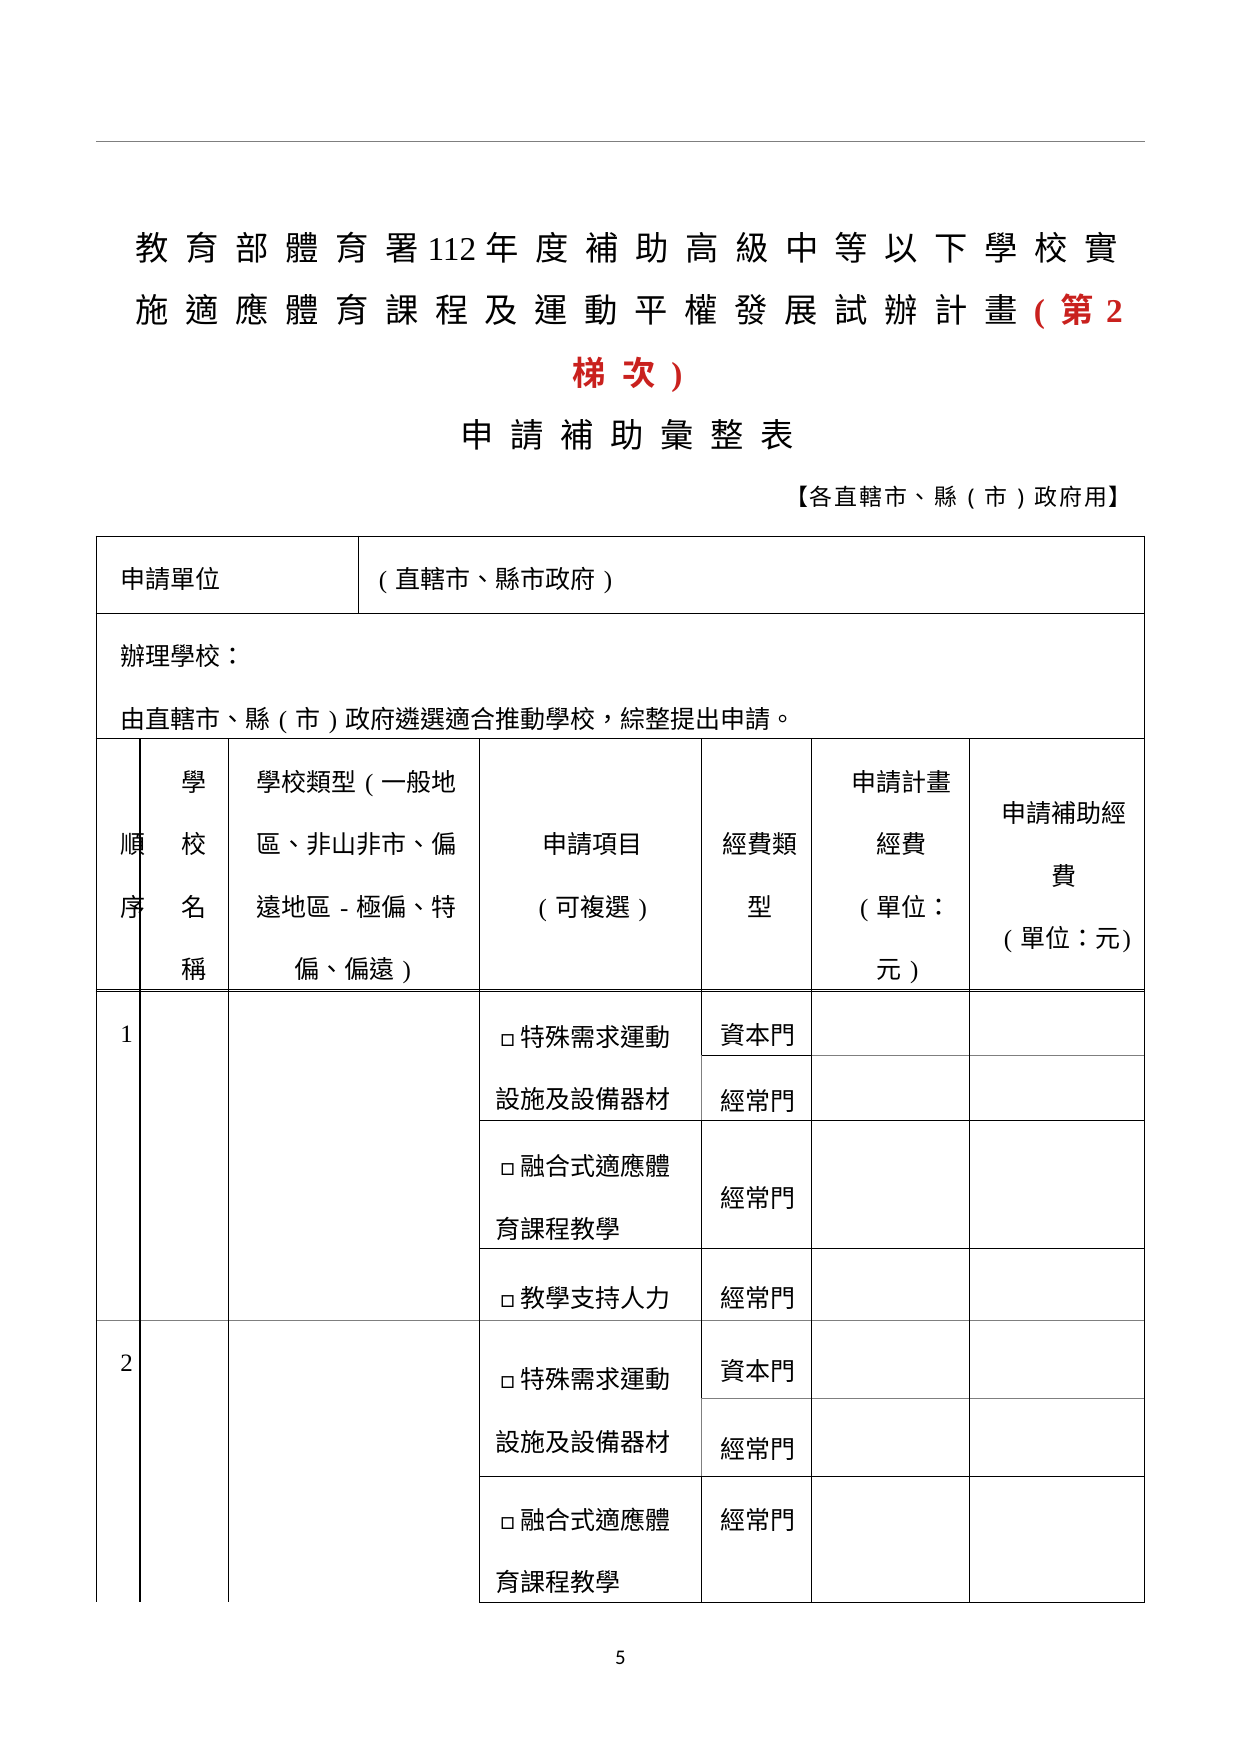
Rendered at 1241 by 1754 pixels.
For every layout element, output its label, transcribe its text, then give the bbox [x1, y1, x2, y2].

table_cell [812, 1056, 969, 1120]
table_cell □融合式適應體育課程教學 [480, 1477, 701, 1602]
table_cell 經常門 [702, 1249, 811, 1320]
table_cell (直轄市、縣市政府) [359, 537, 1144, 613]
table_cell 順序 [97, 739, 139, 989]
table_cell □特殊需求運動設施及設備器材 [480, 1321, 701, 1476]
table_cell 學校名稱 [141, 739, 228, 989]
table_cell 經常門 [702, 1121, 811, 1248]
table_header 教育部體育署112年度補助高級中等以下學校實施適應體育課程及運動平權發展試辦計畫(第2梯次) 申請補助彙整表 【各直轄市、縣(市)政府用】 [96, 142, 1144, 536]
table_cell 2 [97, 1321, 139, 1602]
table_cell 經費類型 [702, 739, 811, 989]
table_cell □教學支持人力 [480, 1249, 701, 1320]
table_cell 經常門 [702, 1477, 811, 1602]
table_cell 申請項目 (可複選) [480, 739, 701, 989]
table_cell [970, 1399, 1144, 1476]
table_cell 經常門 [702, 1056, 811, 1120]
table_cell [970, 1056, 1144, 1120]
table_cell 經常門 [702, 1399, 811, 1476]
table_cell [812, 1399, 969, 1476]
table_cell [812, 1477, 969, 1602]
table_cell [812, 1249, 969, 1320]
table_cell 申請補助經費 (單位：元) [970, 739, 1144, 989]
table_cell 申請計畫經費 (單位：元) [812, 739, 969, 989]
table_cell [970, 992, 1144, 1054]
table_cell 學校類型(一般地區、非山非市、偏遠地區-極偏、特偏、偏遠) [229, 739, 479, 989]
table_cell [812, 1321, 969, 1398]
table_cell □融合式適應體育課程教學 [480, 1121, 701, 1248]
table_cell [812, 992, 969, 1054]
table_cell 資本門 [702, 992, 811, 1054]
table_cell [970, 1477, 1144, 1602]
table_cell 1 [97, 992, 139, 1320]
table_cell 資本門 [702, 1321, 811, 1398]
table_cell [229, 1321, 479, 1602]
table_cell [229, 992, 479, 1320]
table_cell [141, 992, 228, 1320]
table_cell 辦理學校： 由直轄市、縣(市)政府遴選適合推動學校，綜整提出申請。 [97, 614, 1144, 738]
table_cell [141, 1321, 228, 1602]
table_cell [970, 1321, 1144, 1398]
table_cell 申請單位 [97, 537, 358, 613]
table_cell [970, 1121, 1144, 1248]
table_cell □特殊需求運動設施及設備器材 [480, 992, 701, 1120]
table_cell [970, 1249, 1144, 1320]
table_cell [812, 1121, 969, 1248]
